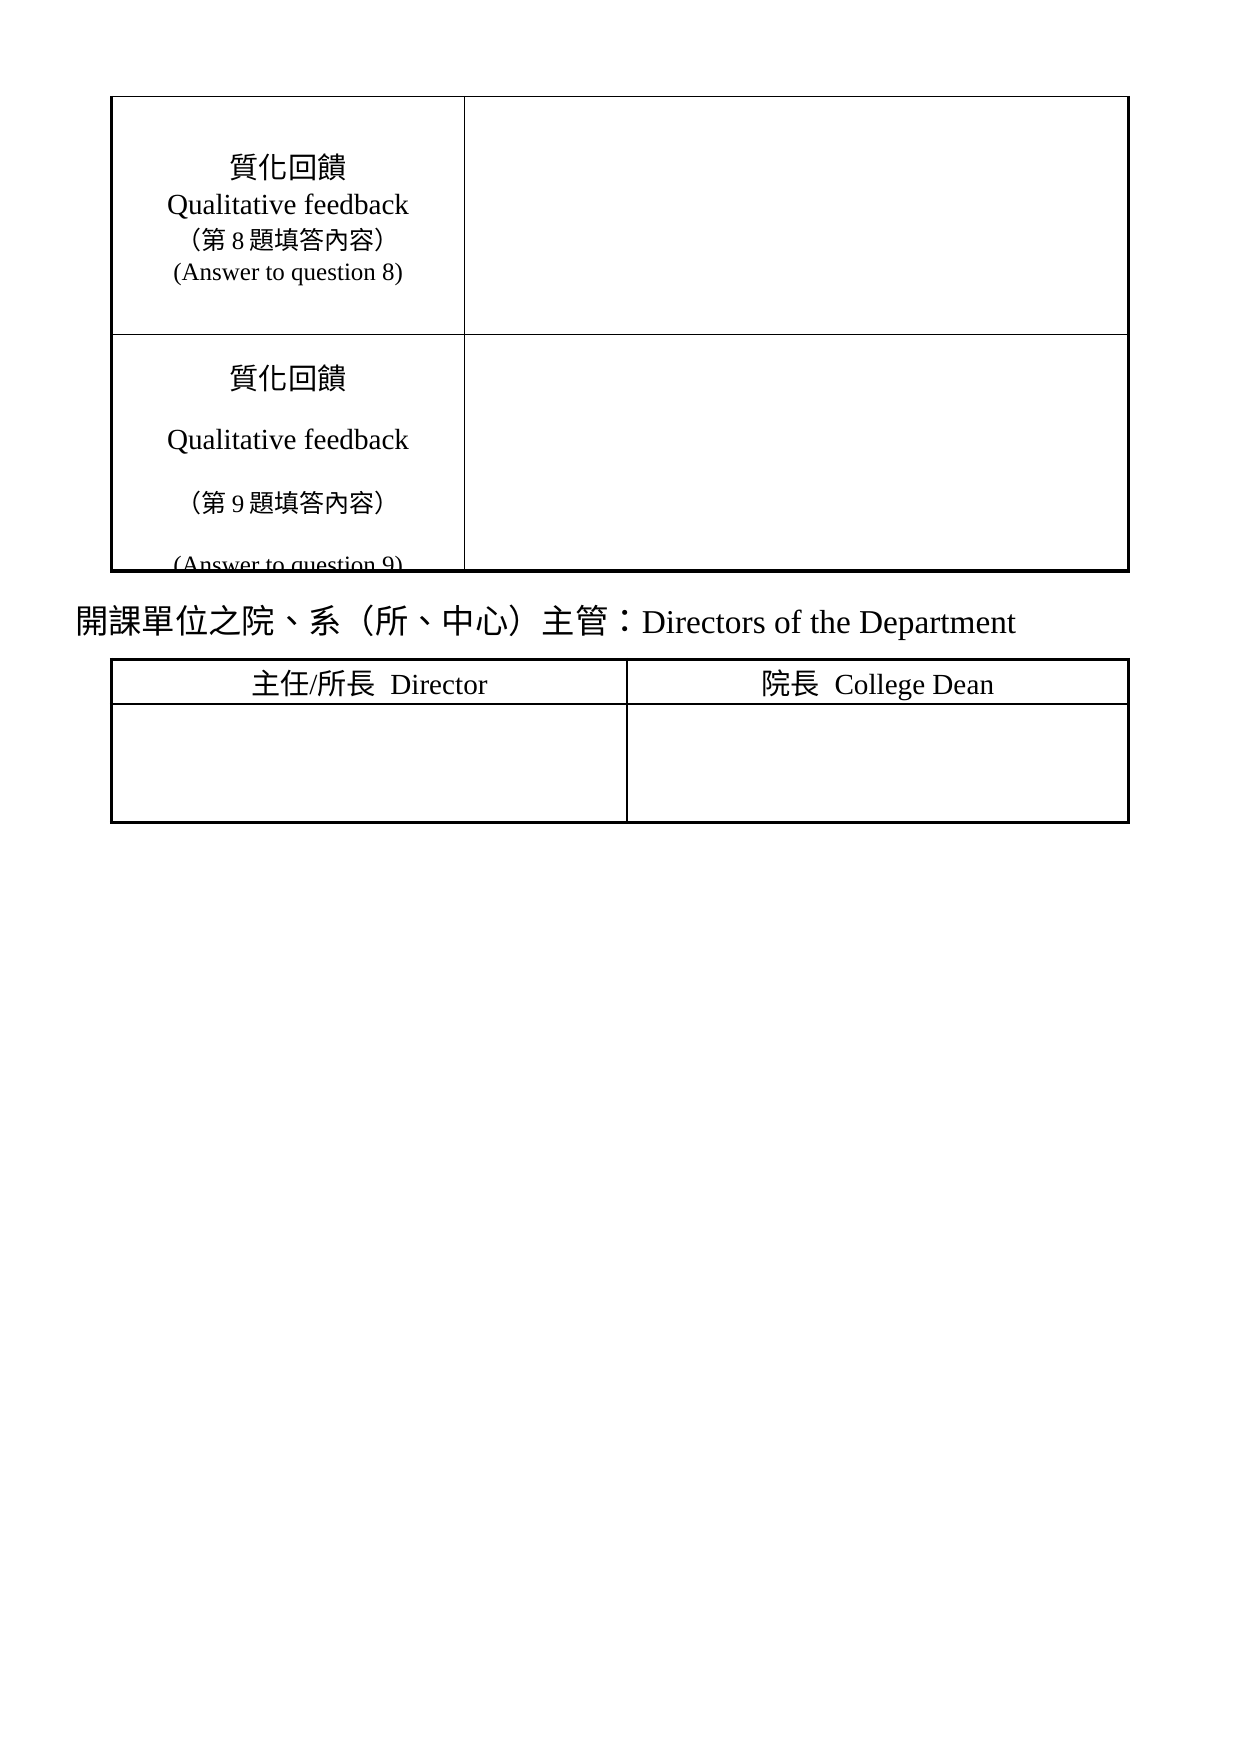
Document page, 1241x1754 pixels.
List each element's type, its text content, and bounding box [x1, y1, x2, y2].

text 開課單位之院、系（所、中心）主管：Directors of the Department [75, 610, 1165, 639]
table_cell [628, 705, 1127, 821]
table_cell [465, 335, 1127, 569]
table_cell 質化回饋 Qualitative feedback （第9題填答內容） (Answer to question 9) [113, 335, 464, 569]
table_cell 質化回饋 Qualitative feedback （第8題填答內容） (Answer to question 8) [113, 97, 464, 334]
table_cell [113, 705, 626, 821]
table_header 主任/所長 Director [113, 661, 626, 703]
table_cell [465, 97, 1127, 334]
table_header 院長 College Dean [628, 661, 1127, 703]
